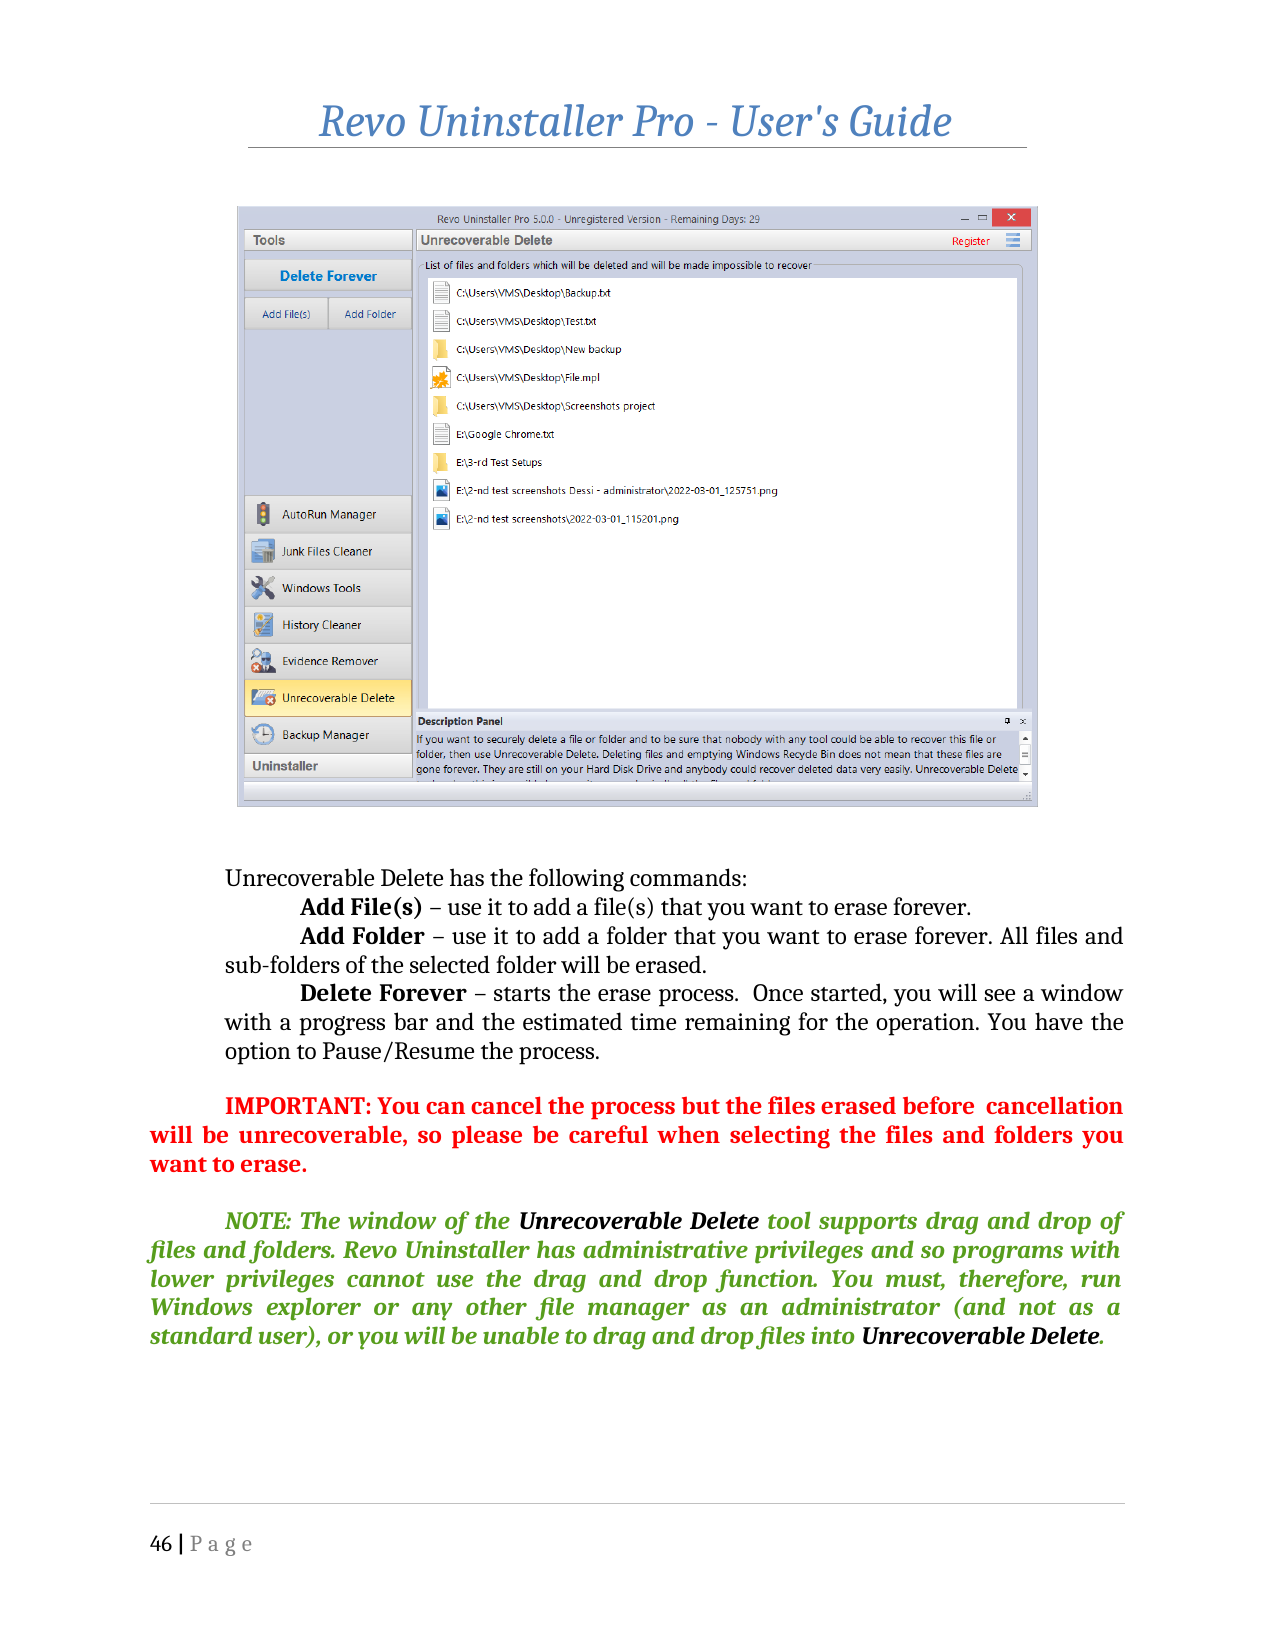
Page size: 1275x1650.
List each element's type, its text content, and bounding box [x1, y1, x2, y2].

text Delete Forever – starts the erase process. Once started, you will see a window with a progress bar and the estimated time remaining for the operation. You have the option to Pause/Resume the process. [225, 979, 1125, 1066]
text Add File(s) – use it to add a file(s) that you want to erase forever. [225, 893, 1125, 922]
text IMPORTANT: You can cancel the process but the files erased before cancellation will be unrecoverable, so please be careful when selecting the files and folders you want to erase. [150, 1092, 1125, 1178]
text NOTE: The window of the Unrecoverable Delete tool supports drag and drop of files and folders. Revo Uninstaller has administrative privileges and so programs with lower privileges cannot use the drag and drop function. You must, therefore, run Windows explorer or any other file manager as an administrator (and not as a standard user), or you will be unable to drag and drop files into Unrecoverable Delete. [150, 1207, 1125, 1351]
text Add Folder – use it to add a folder that you want to erase forever. All files and sub-folders of the selected folder will be erased. [225, 922, 1125, 979]
text Unrecoverable Delete has the following commands: [150, 864, 1125, 893]
